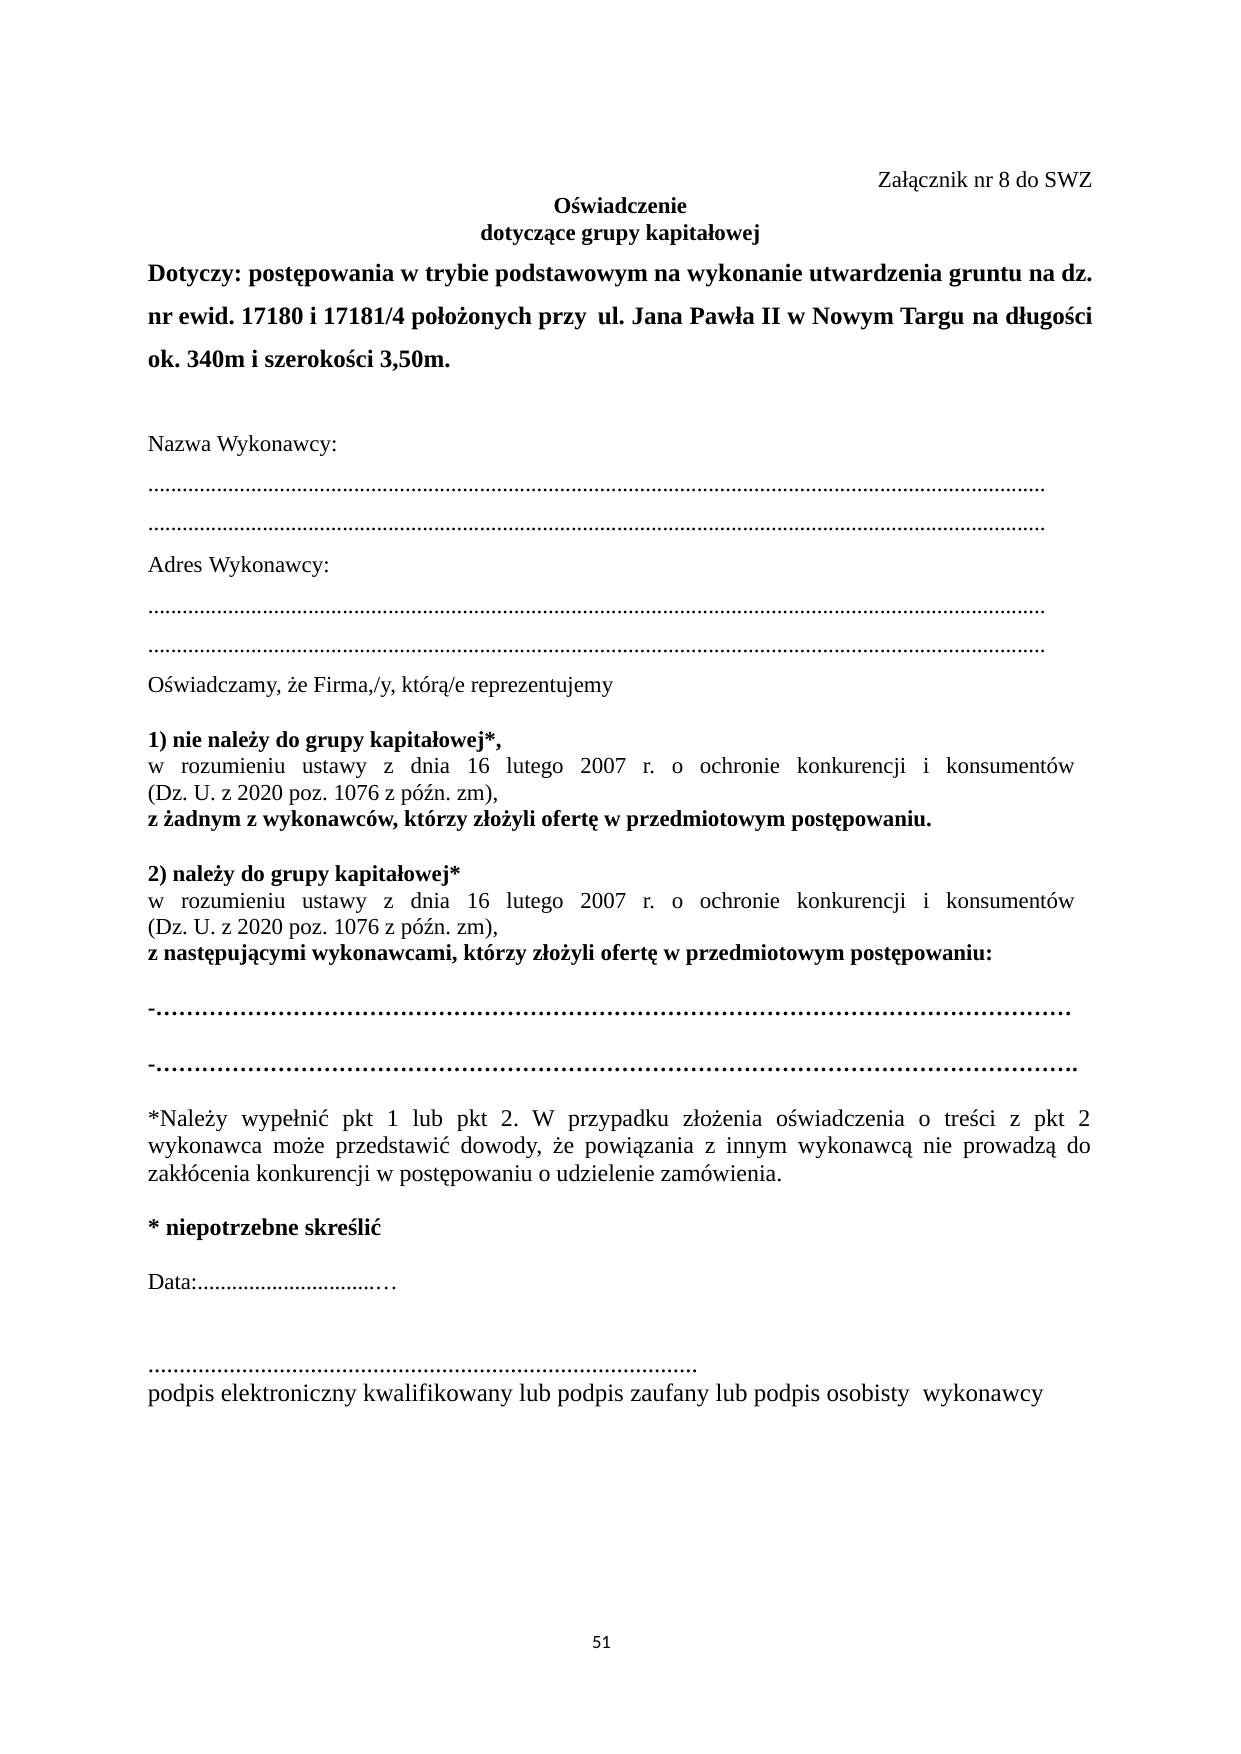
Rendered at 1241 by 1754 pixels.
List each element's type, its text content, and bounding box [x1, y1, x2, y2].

text Adres Wykonawcy: [148, 549, 1093, 578]
text 2) należy do grupy kapitałowej* [148, 860, 1093, 887]
text Nazwa Wykonawcy: [148, 431, 1093, 457]
text z następującymi wykonawcami, którzy złożyli ofertę w przedmiotowym postępowaniu: [148, 939, 1093, 966]
text 1) nie należy do grupy kapitałowej*, [148, 726, 1093, 752]
text dotyczące grupy kapitałowej [148, 218, 1093, 245]
text Data:...............................… [148, 1268, 1093, 1294]
text podpis elektroniczny kwalifikowany lub podpis zaufany lub podpis osobisty wykonawcy [148, 1378, 1093, 1407]
text ............................................................................................................................................................. [148, 632, 1093, 658]
text -………………………………………………………………………………………………………… [148, 994, 1093, 1021]
text *Należy wypełnić pkt 1 lub pkt 2. W przypadku złożenia oświadczenia o treści z pkt 2 wykonawca może przedstawić dowody, że powiązania z innym wykonawcą nie prowadzą do zakłócenia konkurencji w postępowaniu o udzielenie zamówienia. [148, 1103, 1093, 1186]
text ............................................................................................................................................................. [148, 592, 1093, 618]
text ............................................................................................................................................................. [148, 470, 1093, 496]
text w rozumieniu ustawy z dnia 16 lutego 2007 r. o ochronie konkurencji i konsumentów (Dz. U. z 2020 poz. 1076 z późn. zm), [148, 887, 1093, 939]
text w rozumieniu ustawy z dnia 16 lutego 2007 r. o ochronie konkurencji i konsumentów (Dz. U. z 2020 poz. 1076 z późn. zm), [148, 752, 1093, 805]
text ............................................................................................................................................................. [148, 509, 1093, 536]
text -…………………………………………………………………………………………………………. [148, 1049, 1093, 1076]
text ........................................................................................ [148, 1349, 1093, 1378]
text * niepotrzebne skreślić [148, 1213, 1093, 1240]
text Dotyczy: postępowania w trybie podstawowym na wykonanie utwardzenia gruntu na dz. nr ewid. 17180 i 17181/4 położonych przy ul. Jana Pawła II w Nowym Targu na długości ok. 340m i szerokości 3,50m. [148, 258, 1093, 373]
text Załącznik nr 8 do SWZ [148, 166, 1093, 192]
text Oświadczamy, że Firma,/y, którą/e reprezentujemy [148, 671, 1093, 697]
text z żadnym z wykonawców, którzy złożyli ofertę w przedmiotowym postępowaniu. [148, 805, 1093, 832]
text Oświadczenie [148, 192, 1093, 218]
